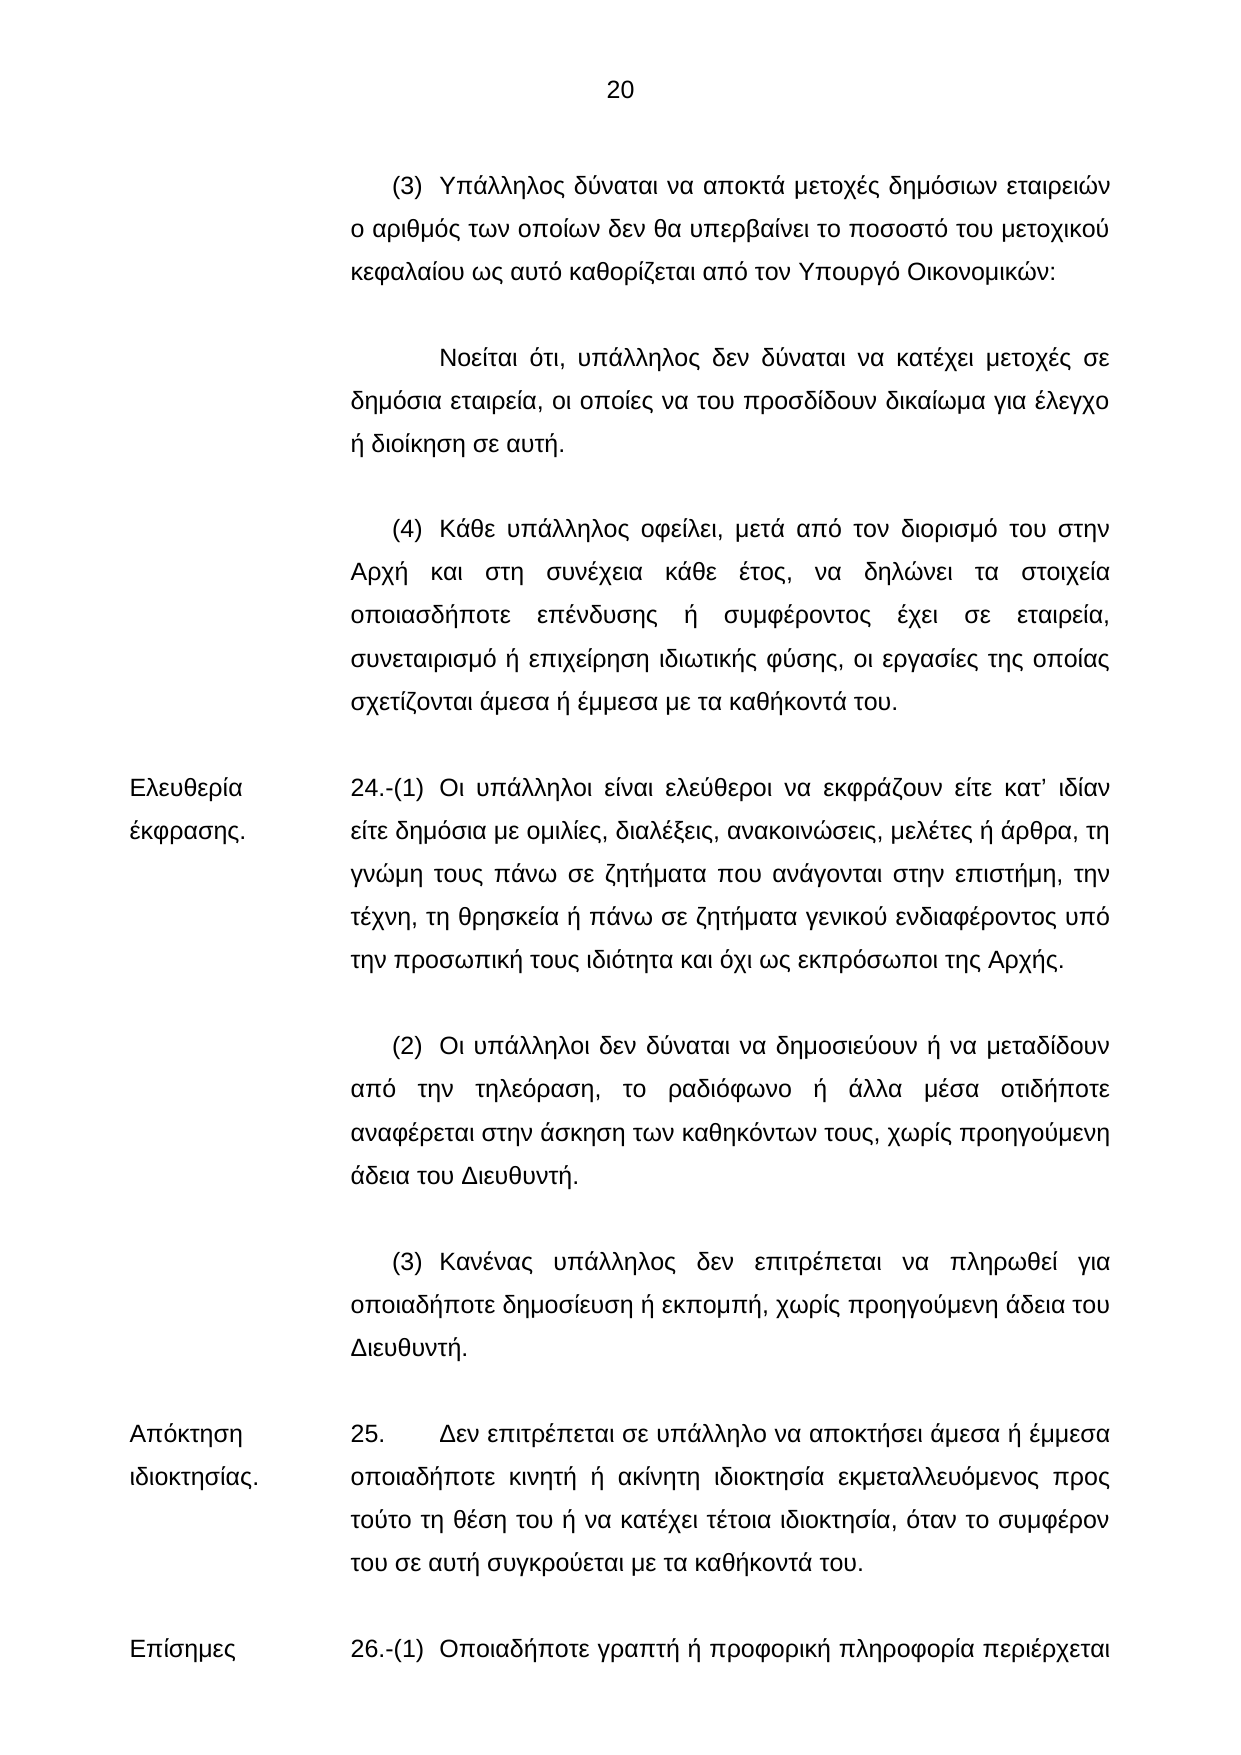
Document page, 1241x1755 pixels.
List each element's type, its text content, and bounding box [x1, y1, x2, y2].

table_cell [118, 1376, 339, 1419]
table_cell [339, 1376, 1122, 1419]
table_cell (3) Υπάλληλος δύναται να αποκτά μετοχές δημόσιων εταιρειών o αριθμός των οποίων δεν θα υπερβαίνει το ποσοστό του μετοχικού κεφαλαίου ως αυτό καθορίζεται από τον Υπουργό Οικονομικών: [339, 171, 1122, 300]
table_cell 25. Δεν επιτρέπεται σε υπάλληλο να αποκτήσει άμεσα ή έμμεσα οποιαδήποτε κινητή ή ακίνητη ιδιοκτησία εκμεταλλευόμενος προς τούτο τη θέση του ή να κατέχει τέτοια ιδιοκτησία, όταν το συμφέρον του σε αυτή συγκρούεται με τα καθήκοντά του. [339, 1419, 1122, 1591]
table_cell Ελευθερία έκφρασης. [118, 773, 339, 988]
table_cell [118, 1031, 339, 1204]
table_cell [118, 1247, 339, 1376]
table_cell [339, 128, 472, 171]
table_cell (2) Οι υπάλληλοι δεν δύναται να δημοσιεύουν ή να μεταδίδουν από την τηλεόραση, το ραδιόφωνο ή άλλα μέσα οτιδήποτε αναφέρεται στην άσκηση των καθηκόντων τους, χωρίς προηγούμενη άδεια του Διευθυντή. [339, 1031, 1122, 1204]
table_cell 26.-(1) Οποιαδήποτε γραπτή ή προφορική πληροφορία περιέρχεται [339, 1634, 1122, 1663]
table_cell [118, 730, 339, 773]
table_cell [339, 471, 1122, 514]
table_cell [118, 343, 339, 471]
table_cell [118, 1591, 339, 1634]
table_cell [339, 988, 1122, 1031]
table_cell [118, 471, 339, 514]
table_cell (3) Κανένας υπάλληλος δεν επιτρέπεται να πληρωθεί για οποιαδήποτε δημοσίευση ή εκπομπή, χωρίς προηγούμενη άδεια του Διευθυντή. [339, 1247, 1122, 1376]
table_cell Απόκτηση ιδιοκτησίας. [118, 1419, 339, 1591]
table_cell [339, 1591, 1122, 1634]
table_cell 24.-(1) Οι υπάλληλοι είναι ελεύθεροι να εκφράζουν είτε κατ’ ιδίαν είτε δημόσια με ομιλίες, διαλέξεις, ανακοινώσεις, μελέτες ή άρθρα, τη γνώμη τους πάνω σε ζητήματα που ανάγονται στην επιστήμη, την τέχνη, τη θρησκεία ή πάνω σε ζητήματα γενικού ενδιαφέροντος υπό την προσωπική τους ιδιότητα και όχι ως εκπρόσωποι της Αρχής. [339, 773, 1122, 988]
table_cell Επίσημες [118, 1634, 339, 1663]
table_cell [118, 300, 339, 343]
table_cell [118, 128, 339, 171]
table_cell Νοείται ότι, υπάλληλος δεν δύναται να κατέχει μετοχές σε δημόσια εταιρεία, οι οποίες να του προσδίδουν δικαίωμα για έλεγχο ή διοίκηση σε αυτή. [339, 343, 1122, 471]
table_cell [118, 171, 339, 300]
table_cell [118, 514, 339, 730]
table_cell [339, 300, 1122, 343]
table_cell (4) Κάθε υπάλληλος οφείλει, μετά από τον διορισμό του στην Αρχή και στη συνέχεια κάθε έτος, να δηλώνει τα στοιχεία οποιασδήποτε επένδυσης ή συμφέροντος έχει σε εταιρεία, συνεταιρισμό ή επιχείρηση ιδιωτικής φύσης, οι εργασίες της οποίας σχετίζονται άμεσα ή έμμεσα με τα καθήκοντά του. [339, 514, 1122, 730]
table_cell [339, 730, 1122, 773]
table_cell [118, 1204, 339, 1247]
table_cell [339, 1204, 1122, 1247]
table_cell [473, 128, 1122, 171]
table_cell [118, 988, 339, 1031]
